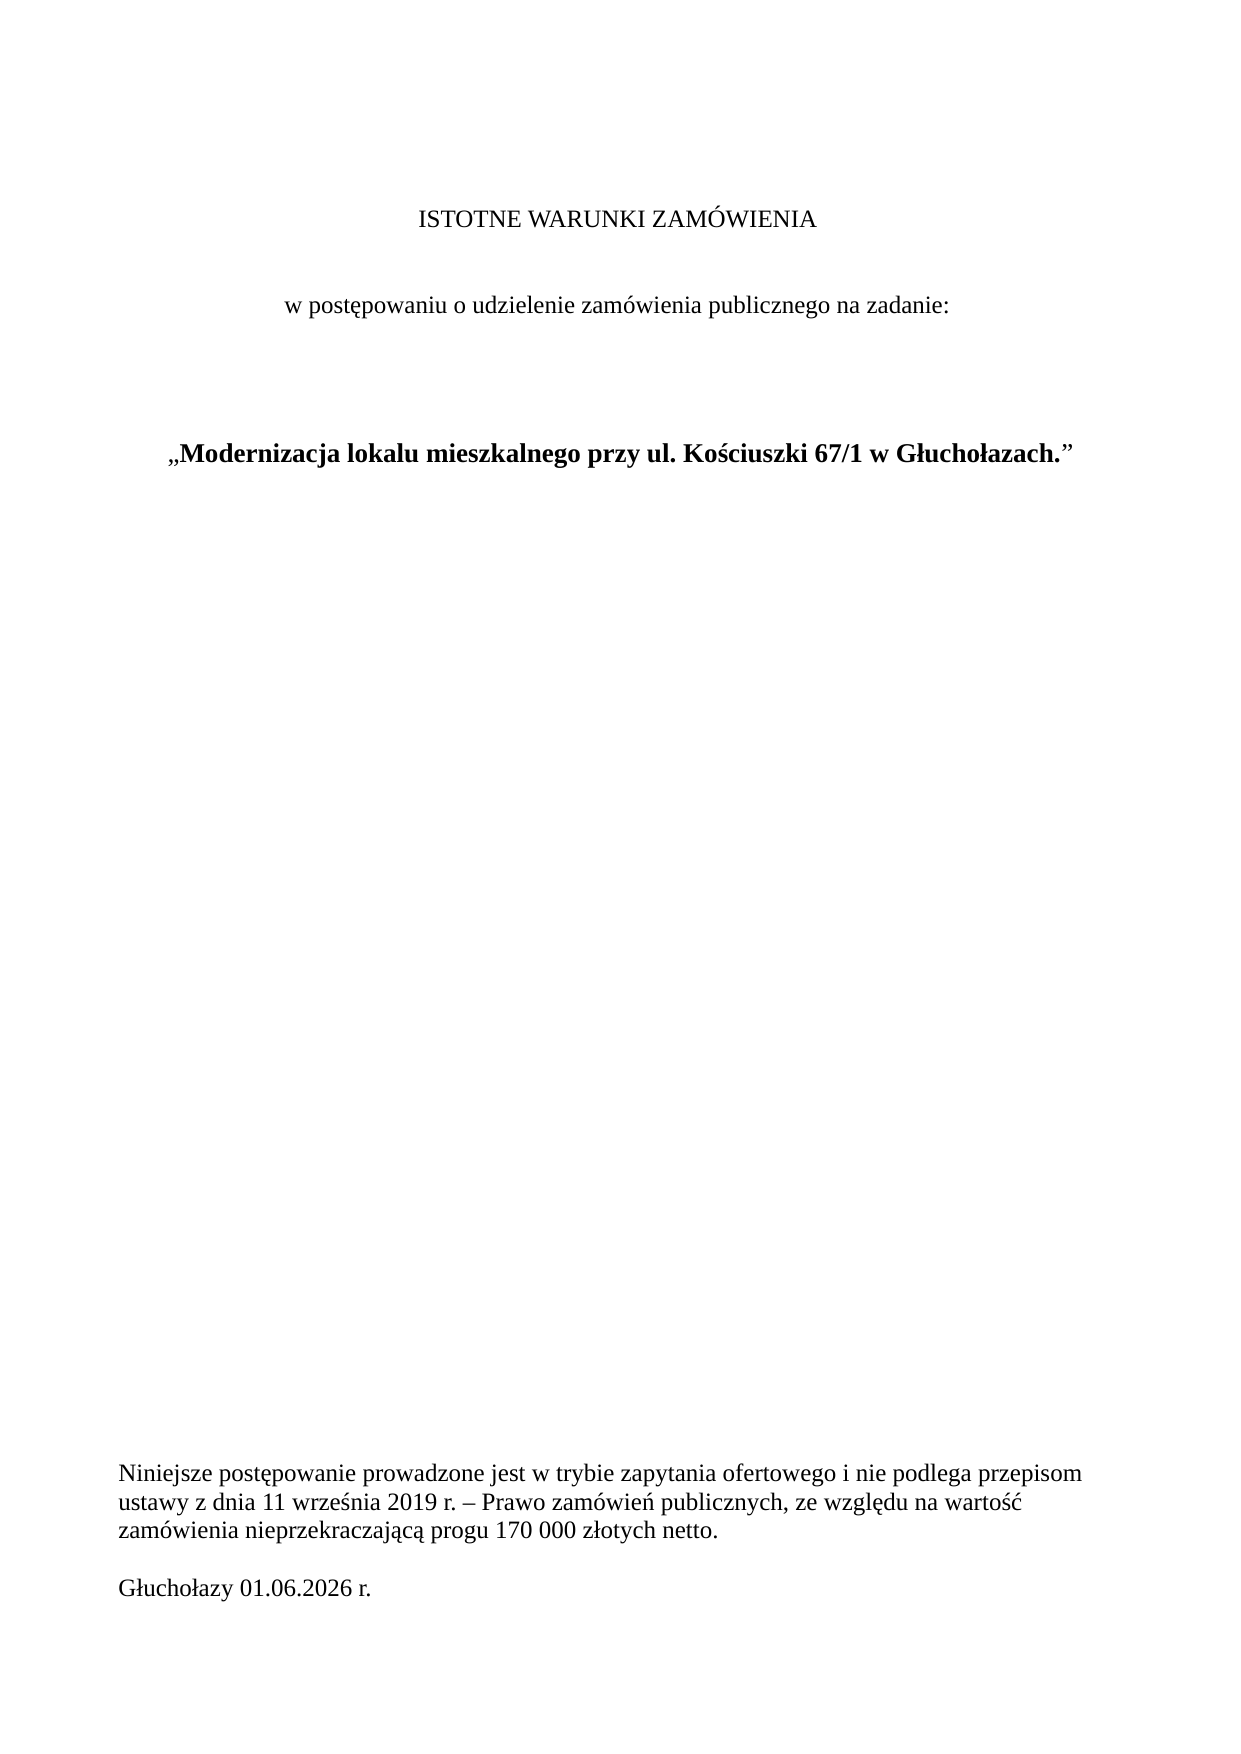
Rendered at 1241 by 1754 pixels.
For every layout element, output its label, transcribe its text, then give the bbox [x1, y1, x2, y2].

text Niniejsze postępowanie prowadzone jest w trybie zapytania ofertowego i nie podlega przepisom ustawy z dnia 11 września 2019 r. – Prawo zamówień publicznych, ze względu na wartość zamówienia nieprzekraczającą progu 170 000 złotych netto. [118, 1458, 1122, 1544]
text w postępowaniu o udzielenie zamówienia publicznego na zadanie: [118, 291, 1122, 319]
text Głuchołazy 01.06.2026 r. [118, 1573, 1122, 1602]
text ISTOTNE WARUNKI ZAMÓWIENIA [118, 204, 1122, 233]
text „Modernizacja lokalu mieszkalnego przy ul. Kościuszki 67/1 w Głuchołazach.” [118, 437, 1122, 468]
